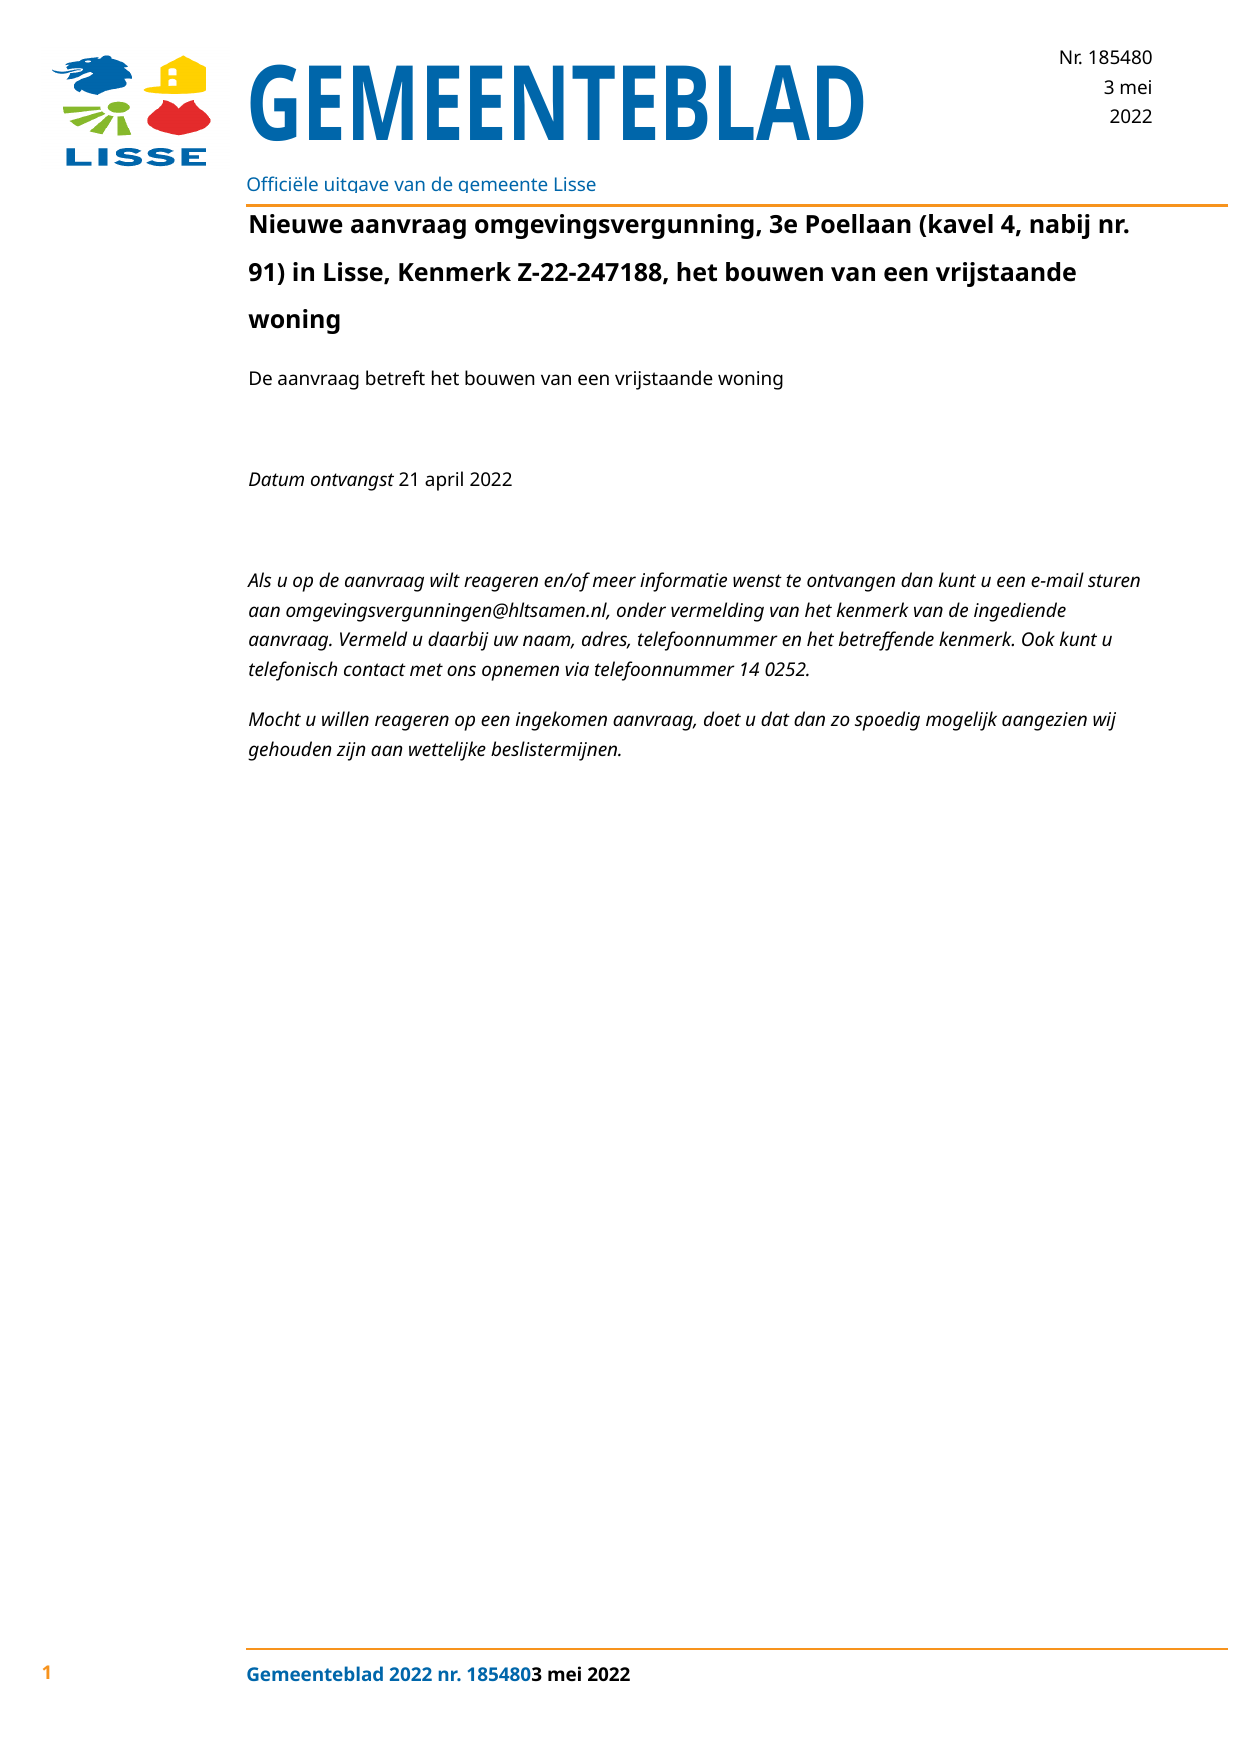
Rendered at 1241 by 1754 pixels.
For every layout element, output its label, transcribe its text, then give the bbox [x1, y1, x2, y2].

text Als u op de aanvraag wilt reageren en/of meer informatie wenst te ontvangen dan kunt u een e-mail sturen aan omgevingsvergunningen@hltsamen.nl, onder vermelding van het kenmerk van de ingediende aanvraag. Vermeld u daarbij uw naam, adres, telefoonnummer en het betreffende kenmerk. Ook kunt u telefonisch contact met ons opnemen via telefoonnummer 14 0252. [248, 567, 1152, 682]
text Datum ontvangst 21 april 2022 [248, 466, 1152, 492]
text Mocht u willen reageren op een ingekomen aanvraag, doet u dat dan zo spoedig mogelijk aangezien wij gehouden zijn aan wettelijke beslistermijnen. [248, 706, 1152, 762]
text Nieuwe aanvraag omgevingsvergunning, 3e Poellaan (kavel 4, nabij nr. 91) in Lisse, Kenmerk Z-22-247188, het bouwen van een vrijstaande woning [248, 207, 1152, 336]
picture [41, 47, 231, 172]
text De aanvraag betreft het bouwen van een vrijstaande woning [248, 366, 1152, 391]
